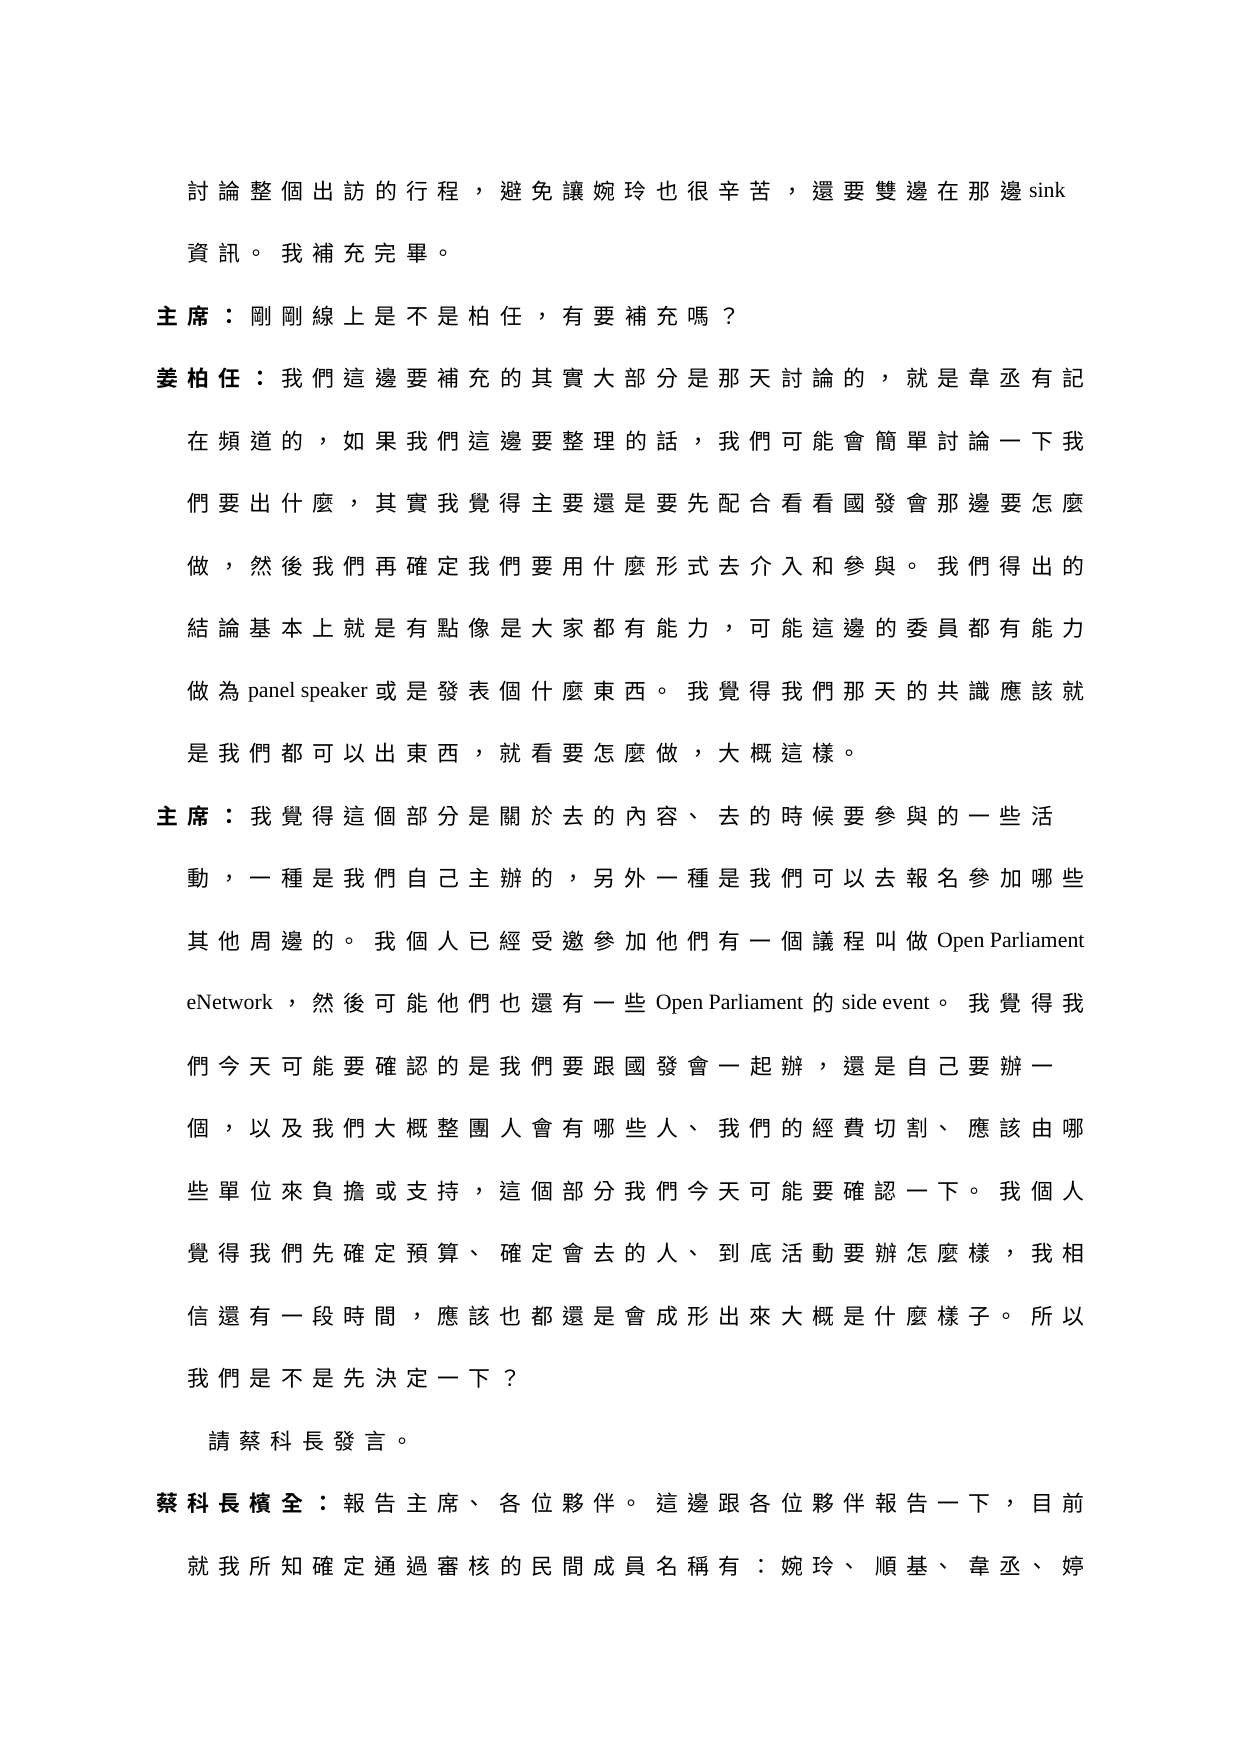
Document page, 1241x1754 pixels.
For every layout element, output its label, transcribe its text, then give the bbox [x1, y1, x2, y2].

text 討論整個出訪的行程，避免讓婉玲也很辛苦，還要雙邊在那邊sink資訊。我補充完畢。 [173, 158, 1089, 283]
text 姜柏任：我們這邊要補充的其實大部分是那天討論的，就是韋丞有記在頻道的，如果我們這邊要整理的話，我們可能會簡單討論一下我們要出什麼，其實我覺得主要還是要先配合看看國發會那邊要怎麼做，然後我們再確定我們要用什麼形式去介入和參與。我們得出的結論基本上就是有點像是大家都有能力，可能這邊的委員都有能力做為panel speaker或是發表個什麼東西。我覺得我們那天的共識應該就是我們都可以出東西，就看要怎麼做，大概這樣。 [151, 346, 1089, 783]
text 主席：我覺得這個部分是關於去的內容、去的時候要參與的一些活動，一種是我們自己主辦的，另外一種是我們可以去報名參加哪些其他周邊的。我個人已經受邀參加他們有一個議程叫做Open Parliament eNetwork，然後可能他們也還有一些Open Parliament的side event。我覺得我們今天可能要確認的是我們要跟國發會一起辦，還是自己要辦一個，以及我們大概整團人會有哪些人、我們的經費切割、應該由哪些單位來負擔或支持，這個部分我們今天可能要確認一下。我個人覺得我們先確定預算、確定會去的人、到底活動要辦怎麼樣，我相信還有一段時間，應該也都還是會成形出來大概是什麼樣子。所以我們是不是先決定一下？ [151, 783, 1089, 1408]
text 蔡科長檳全：報告主席、各位夥伴。這邊跟各位夥伴報告一下，目前就我所知確定通過審核的民間成員名稱有：婉玲、順基、韋丞、婷 [151, 1471, 1089, 1596]
text 主席：剛剛線上是不是柏任，有要補充嗎？ [151, 283, 1089, 346]
text 請蔡科長發言。 [173, 1408, 1089, 1471]
